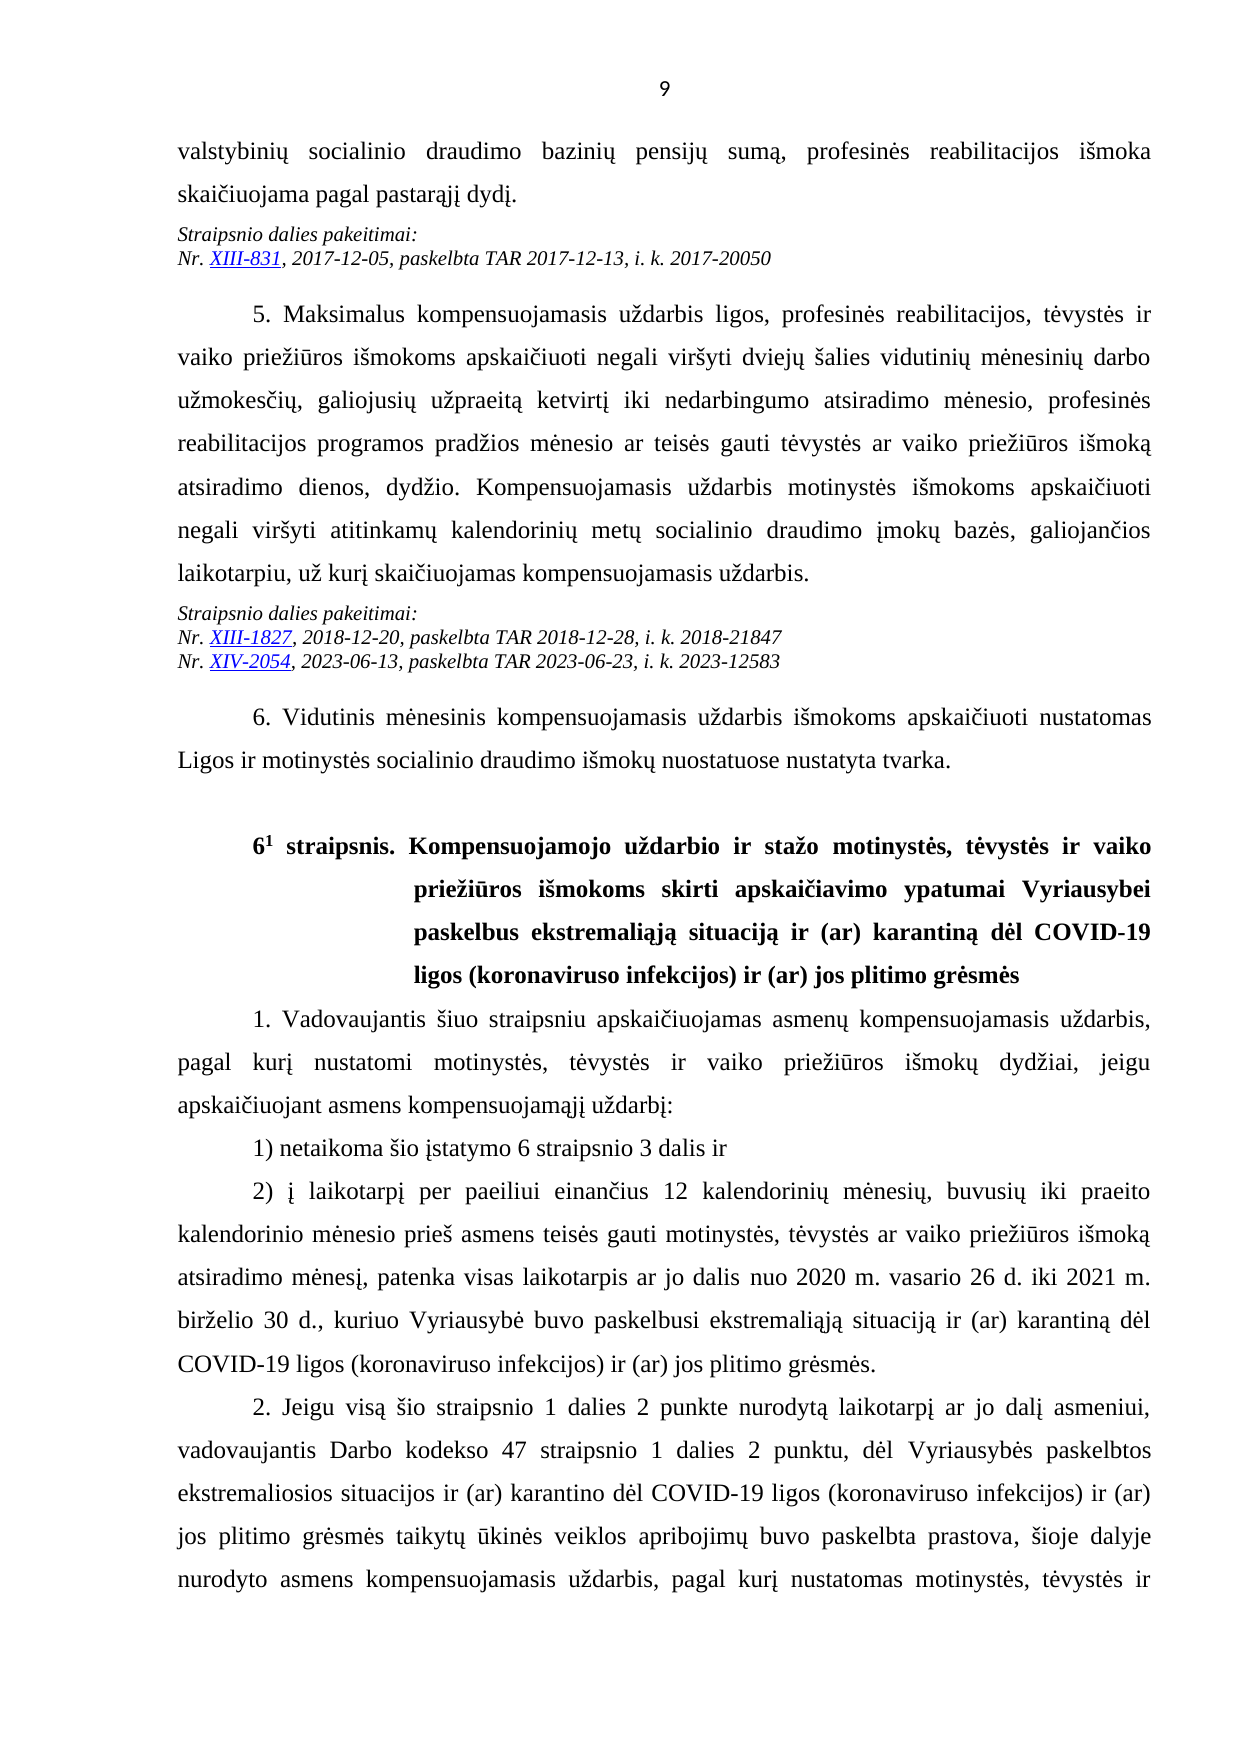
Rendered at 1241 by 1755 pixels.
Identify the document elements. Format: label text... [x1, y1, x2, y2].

text Nr. XIII-831, 2017-12-05, paskelbta TAR 2017-12-13, i. k. 2017-20050 [177, 246, 1152, 270]
text 5. Maksimalus kompensuojamasis uždarbis ligos, profesinės reabilitacijos, tėvystės ir vaiko priežiūros išmokoms apskaičiuoti negali viršyti dviejų šalies vidutinių mėnesinių darbo užmokesčių, galiojusių užpraeitą ketvirtį iki nedarbingumo atsiradimo mėnesio, profesinės reabilitacijos programos pradžios mėnesio ar teisės gauti tėvystės ar vaiko priežiūros išmoką atsiradimo dienos, dydžio. Kompensuojamasis uždarbis motinystės išmokoms apskaičiuoti negali viršyti atitinkamų kalendorinių metų socialinio draudimo įmokų bazės, galiojančios laikotarpiu, už kurį skaičiuojamas kompensuojamasis uždarbis. [177, 299, 1152, 587]
text Nr. XIV-2054, 2023-06-13, paskelbta TAR 2023-06-23, i. k. 2023-12583 [177, 649, 1152, 673]
text 2. Jeigu visą šio straipsnio 1 dalies 2 punkte nurodytą laikotarpį ar jo dalį asmeniui, vadovaujantis Darbo kodekso 47 straipsnio 1 dalies 2 punktu, dėl Vyriausybės paskelbtos ekstremaliosios situacijos ir (ar) karantino dėl COVID-19 ligos (koronaviruso infekcijos) ir (ar) jos plitimo grėsmės taikytų ūkinės veiklos apribojimų buvo paskelbta prastova, šioje dalyje nurodyto asmens kompensuojamasis uždarbis, pagal kurį nustatomas motinystės, tėvystės ir [177, 1392, 1152, 1593]
text 6. Vidutinis mėnesinis kompensuojamasis uždarbis išmokoms apskaičiuoti nustatomas Ligos ir motinystės socialinio draudimo išmokų nuostatuose nustatyta tvarka. [177, 702, 1152, 774]
text valstybinių socialinio draudimo bazinių pensijų sumą, profesinės reabilitacijos išmoka skaičiuojama pagal pastarąjį dydį. [177, 136, 1152, 208]
text 61 straipsnis. Kompensuojamojo uždarbio ir stažo motinystės, tėvystės ir vaiko priežiūros išmokoms skirti apskaičiavimo ypatumai Vyriausybei paskelbus ekstremaliąją situaciją ir (ar) karantiną dėl COVID-19 ligos (koronaviruso infekcijos) ir (ar) jos plitimo grėsmės [252, 831, 1152, 989]
text Straipsnio dalies pakeitimai: [177, 601, 1152, 625]
text Nr. XIII-1827, 2018-12-20, paskelbta TAR 2018-12-28, i. k. 2018-21847 [177, 625, 1152, 649]
text 1. Vadovaujantis šiuo straipsniu apskaičiuojamas asmenų kompensuojamasis uždarbis, pagal kurį nustatomi motinystės, tėvystės ir vaiko priežiūros išmokų dydžiai, jeigu apskaičiuojant asmens kompensuojamąjį uždarbį: [177, 1004, 1152, 1119]
text 1) netaikoma šio įstatymo 6 straipsnio 3 dalis ir [177, 1133, 1152, 1162]
text Straipsnio dalies pakeitimai: [177, 222, 1152, 246]
text 2) į laikotarpį per paeiliui einančius 12 kalendorinių mėnesių, buvusių iki praeito kalendorinio mėnesio prieš asmens teisės gauti motinystės, tėvystės ar vaiko priežiūros išmoką atsiradimo mėnesį, patenka visas laikotarpis ar jo dalis nuo 2020 m. vasario 26 d. iki 2021 m. birželio 30 d., kuriuo Vyriausybė buvo paskelbusi ekstremaliąją situaciją ir (ar) karantiną dėl COVID-19 ligos (koronaviruso infekcijos) ir (ar) jos plitimo grėsmės. [177, 1176, 1152, 1377]
